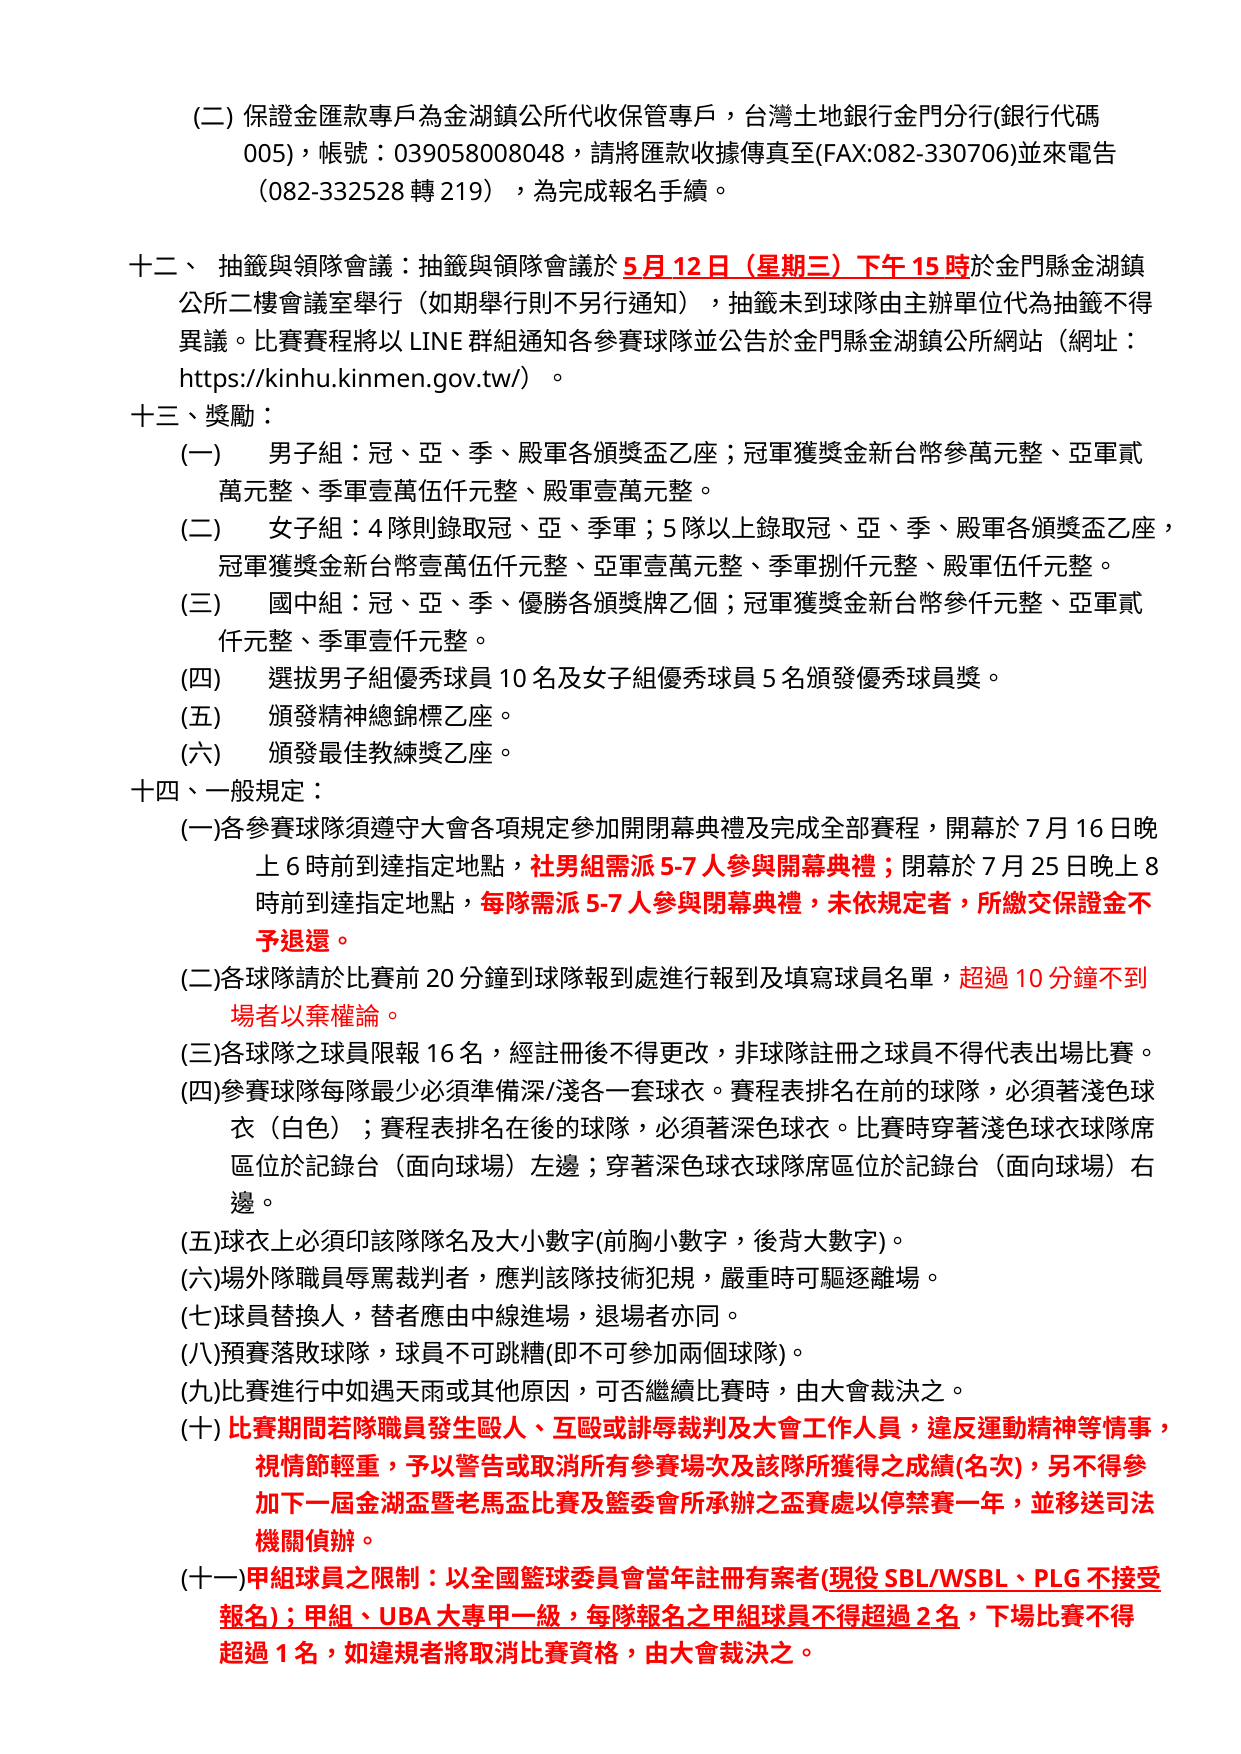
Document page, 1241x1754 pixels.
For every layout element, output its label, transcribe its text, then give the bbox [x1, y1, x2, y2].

text 超過1名，如違規者將取消比賽資格，由大會裁決之。 [181, 1627, 1165, 1664]
list 女子組：4隊則錄取冠、亞、季軍；5隊以上錄取冠、亞、季、殿軍各頒獎盃乙座，冠軍獲獎金新台幣壹萬伍仟元整、亞軍壹萬元整、季軍捌仟元整、殿軍伍仟元整。 [181, 502, 1165, 577]
text 十三、獎勵： [131, 389, 1165, 427]
list 抽籤與領隊會議：抽籤與領隊會議於5月12日（星期三）下午15時於金門縣金湖鎮公所二樓會議室舉行（如期舉行則不另行通知），抽籤未到球隊由主辦單位代為抽籤不得異議。比賽賽程將以LINE群組通知各參賽球隊並公告於金門縣金湖鎮公所網站（網址：https://kinhu.kinmen.gov.tw/）。 [128, 239, 1165, 389]
text 報名)；甲組、UBA大專甲一級，每隊報名之甲組球員不得超過2名，下場比賽不得 [181, 1589, 1165, 1627]
list 頒發最佳教練獎乙座。 [181, 727, 1165, 764]
text (八)預賽落敗球隊，球員不可跳糟(即不可參加兩個球隊)。 [181, 1327, 1165, 1364]
text (四)參賽球隊每隊最少必須準備深/淺各一套球衣。賽程表排名在前的球隊，必須著淺色球衣（白色）；賽程表排名在後的球隊，必須著深色球衣。比賽時穿著淺色球衣球隊席區位於記錄台（面向球場）左邊；穿著深色球衣球隊席區位於記錄台（面向球場）右邊。 [181, 1064, 1165, 1214]
text 十四、一般規定： [131, 764, 1165, 802]
list 頒發精神總錦標乙座。 [181, 689, 1165, 727]
list 男子組：冠、亞、季、殿軍各頒獎盃乙座；冠軍獲獎金新台幣參萬元整、亞軍貳萬元整、季軍壹萬伍仟元整、殿軍壹萬元整。 [181, 427, 1165, 502]
text (二)各球隊請於比賽前20分鐘到球隊報到處進行報到及填寫球員名單，超過10分鐘不到場者以棄權論。 [181, 952, 1165, 1027]
text (十) 比賽期間若隊職員發生毆人、互毆或誹辱裁判及大會工作人員，違反運動精神等情事，視情節輕重，予以警告或取消所有參賽場次及該隊所獲得之成績(名次)，另不得參加下一屆金湖盃暨老馬盃比賽及籃委會所承辦之盃賽處以停禁賽一年，並移送司法機關偵辦。 [181, 1402, 1165, 1552]
text (六)場外隊職員辱罵裁判者，應判該隊技術犯規，嚴重時可驅逐離場。 [181, 1252, 1165, 1289]
text (九)比賽進行中如遇天雨或其他原因，可否繼續比賽時，由大會裁決之。 [181, 1364, 1165, 1402]
text (五)球衣上必須印該隊隊名及大小數字(前胸小數字，後背大數字)。 [181, 1214, 1165, 1252]
list 國中組：冠、亞、季、優勝各頒獎牌乙個；冠軍獲獎金新台幣參仟元整、亞軍貳仟元整、季軍壹仟元整。 [181, 577, 1165, 652]
text (七)球員替換人，替者應由中線進場，退場者亦同。 [181, 1289, 1165, 1327]
list 選拔男子組優秀球員10名及女子組優秀球員5名頒發優秀球員獎。 [181, 652, 1165, 689]
text (三)各球隊之球員限報16名，經註冊後不得更改，非球隊註冊之球員不得代表出場比賽。 [181, 1027, 1165, 1064]
list 保證金匯款專戶為金湖鎮公所代收保管專戶，台灣土地銀行金門分行(銀行代碼005)，帳號：039058008048，請將匯款收據傳真至(FAX:082-330706)並來電告（082-332528轉219），為完成報名手續。 [193, 89, 1165, 202]
text (十一)甲組球員之限制：以全國籃球委員會當年註冊有案者(現役SBL/WSBL、PLG不接受 [181, 1552, 1165, 1589]
text (一)各參賽球隊須遵守大會各項規定參加開閉幕典禮及完成全部賽程，開幕於7月16日晚上6時前到達指定地點，社男組需派5-7人參與開幕典禮；閉幕於7月25日晚上8時前到達指定地點，每隊需派5-7人參與閉幕典禮，未依規定者，所繳交保證金不予退還。 [181, 802, 1165, 952]
